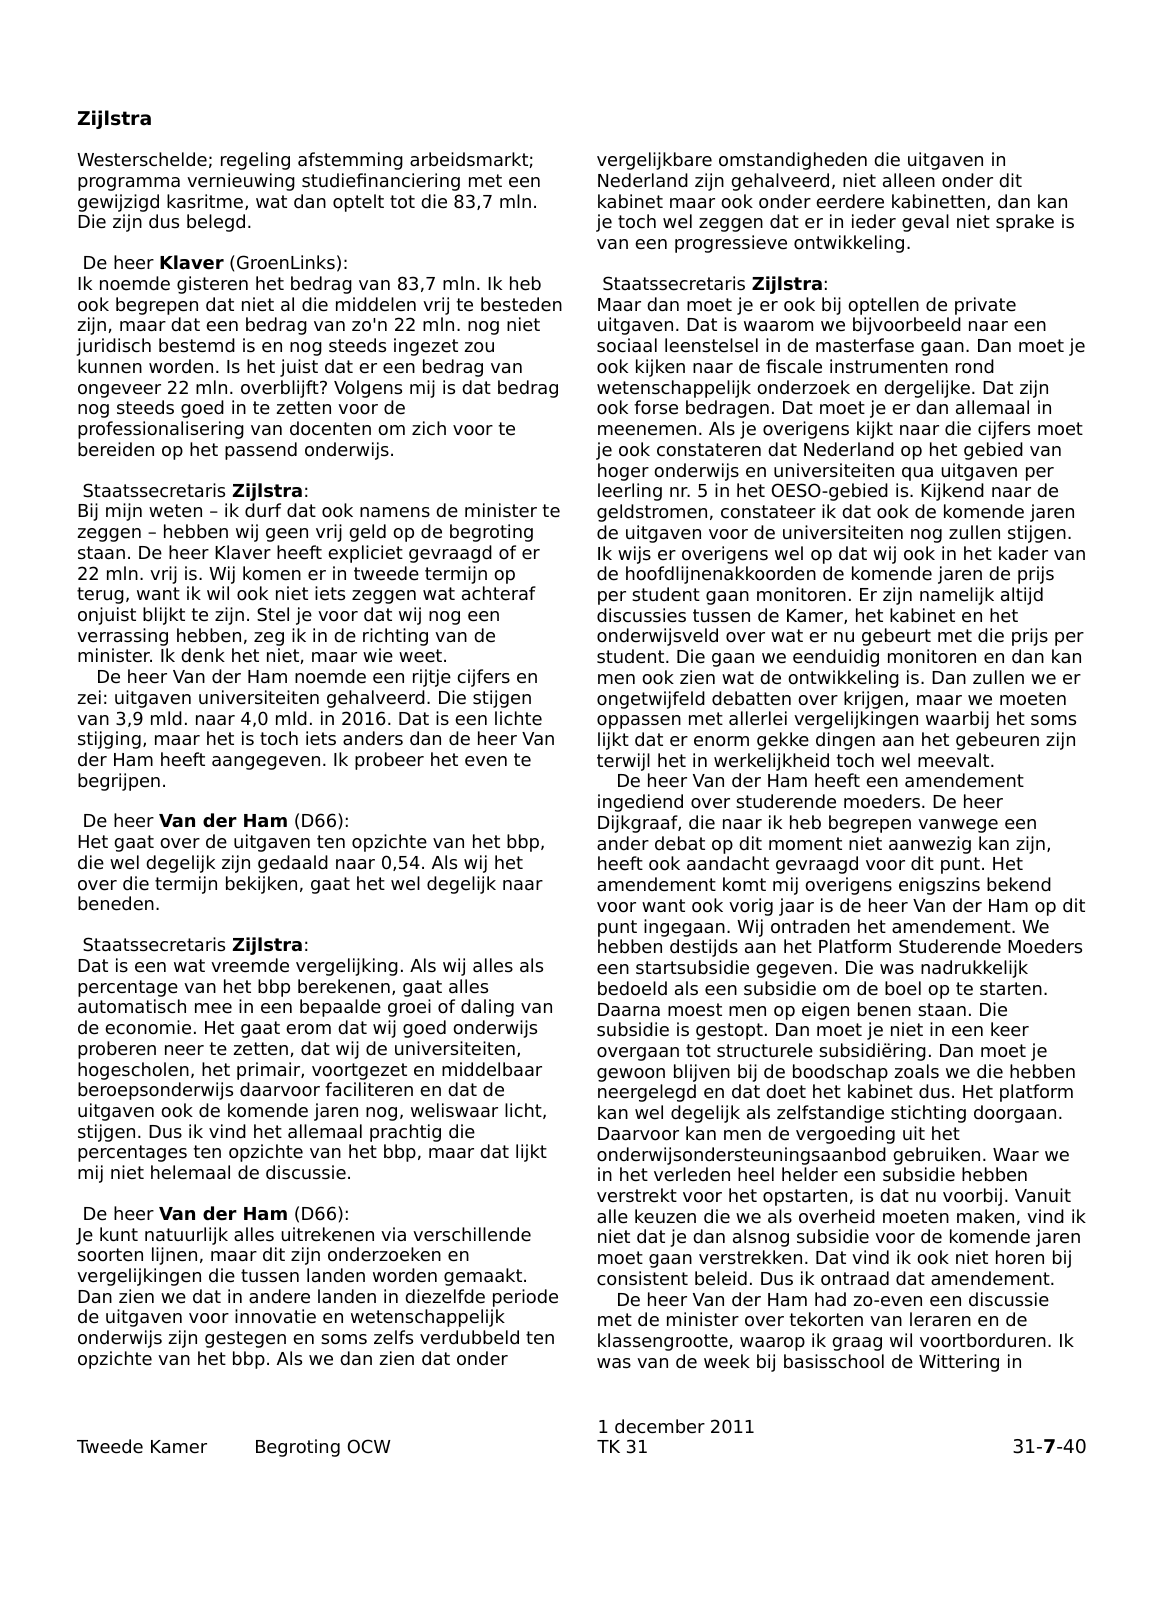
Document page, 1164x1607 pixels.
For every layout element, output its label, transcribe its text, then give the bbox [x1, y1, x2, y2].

text Ik noemde gisteren het bedrag van 83,7 mln. Ik heb ook begrepen dat niet al die middelen vrij te besteden zijn, maar dat een bedrag van zo'n 22 mln. nog niet juridisch bestemd is en nog steeds ingezet zou kunnen worden. Is het juist dat er een bedrag van ongeveer 22 mln. overblijft? Volgens mij is dat bedrag nog steeds goed in te zetten voor de professionalisering van docenten om zich voor te bereiden op het passend onderwijs. [77, 274, 567, 460]
text Dat is een wat vreemde vergelijking. Als wij alles als percentage van het bbp berekenen, gaat alles automatisch mee in een bepaalde groei of daling van de economie. Het gaat erom dat wij goed onderwijs proberen neer te zetten, dat wij de universiteiten, hogescholen, het primair, voortgezet en middelbaar beroepsonderwijs daarvoor faciliteren en dat de uitgaven ook de komende jaren nog, weliswaar licht, stijgen. Dus ik vind het allemaal prachtig die percentages ten opzichte van het bbp, maar dat lijkt mij niet helemaal de discussie. [77, 956, 567, 1184]
text Staatssecretaris Zijlstra: [596, 274, 1087, 294]
text De heer Van der Ham heeft een amendement ingediend over studerende moeders. De heer Dijkgraaf, die naar ik heb begrepen vanwege een ander debat op dit moment niet aanwezig kan zijn, heeft ook aandacht gevraagd voor dit punt. Het amendement komt mij overigens enigszins bekend voor want ook vorig jaar is de heer Van der Ham op dit punt ingegaan. Wij ontraden het amendement. We hebben destijds aan het Platform Studerende Moeders een startsubsidie gegeven. Die was nadrukkelijk bedoeld als een subsidie om de boel op te starten. Daarna moest men op eigen benen staan. Die subsidie is gestopt. Dan moet je niet in een keer overgaan tot structurele subsidiëring. Dan moet je gewoon blijven bij de boodschap zoals we die hebben neergelegd en dat doet het kabinet dus. Het platform kan wel degelijk als zelfstandige stichting doorgaan. Daarvoor kan men de vergoeding uit het onderwijsondersteuningsaanbod gebruiken. Waar we in het verleden heel helder een subsidie hebben verstrekt voor het opstarten, is dat nu voorbij. Vanuit alle keuzen die we als overheid moeten maken, vind ik niet dat je dan alsnog subsidie voor de komende jaren moet gaan verstrekken. Dat vind ik ook niet horen bij consistent beleid. Dus ik ontraad dat amendement. [596, 771, 1087, 1289]
text De heer Van der Ham noemde een rijtje cijfers en zei: uitgaven universiteiten gehalveerd. Die stijgen van 3,9 mld. naar 4,0 mld. in 2016. Dat is een lichte stijging, maar het is toch iets anders dan de heer Van der Ham heeft aangegeven. Ik probeer het even te begrijpen. [77, 667, 567, 791]
text Het gaat over de uitgaven ten opzichte van het bbp, die wel degelijk zijn gedaald naar 0,54. Als wij het over die termijn bekijken, gaat het wel degelijk naar beneden. [77, 832, 567, 915]
text Staatssecretaris Zijlstra: [77, 935, 567, 956]
text Staatssecretaris Zijlstra: [77, 480, 567, 501]
text De heer Klaver (GroenLinks): [77, 253, 567, 274]
text Westerschelde; regeling afstemming arbeidsmarkt; programma vernieuwing studiefinanciering met een gewijzigd kasritme, wat dan optelt tot die 83,7 mln. Die zijn dus belegd. [77, 150, 567, 233]
text Je kunt natuurlijk alles uitrekenen via verschillende soorten lijnen, maar dit zijn onderzoeken en vergelijkingen die tussen landen worden gemaakt. Dan zien we dat in andere landen in diezelfde periode de uitgaven voor innovatie en wetenschappelijk onderwijs zijn gestegen en soms zelfs verdubbeld ten opzichte van het bbp. Als we dan zien dat onder [77, 1224, 567, 1369]
text Maar dan moet je er ook bij optellen de private uitgaven. Dat is waarom we bijvoorbeeld naar een sociaal leenstelsel in de masterfase gaan. Dan moet je ook kijken naar de fiscale instrumenten rond wetenschappelijk onderzoek en dergelijke. Dat zijn ook forse bedragen. Dat moet je er dan allemaal in meenemen. Als je overigens kijkt naar die cijfers moet je ook constateren dat Nederland op het gebied van hoger onderwijs en universiteiten qua uitgaven per leerling nr. 5 in het OESO-gebied is. Kijkend naar de geldstromen, constateer ik dat ook de komende jaren de uitgaven voor de universiteiten nog zullen stijgen. Ik wijs er overigens wel op dat wij ook in het kader van de hoofdlijnenakkoorden de komende jaren de prijs per student gaan monitoren. Er zijn namelijk altijd discussies tussen de Kamer, het kabinet en het onderwijsveld over wat er nu gebeurt met die prijs per student. Die gaan we eenduidig monitoren en dan kan men ook zien wat de ontwikkeling is. Dan zullen we er ongetwijfeld debatten over krijgen, maar we moeten oppassen met allerlei vergelijkingen waarbij het soms lijkt dat er enorm gekke dingen aan het gebeuren zijn terwijl het in werkelijkheid toch wel meevalt. [596, 294, 1087, 771]
text De heer Van der Ham (D66): [77, 811, 567, 832]
text vergelijkbare omstandigheden die uitgaven in Nederland zijn gehalveerd, niet alleen onder dit kabinet maar ook onder eerdere kabinetten, dan kan je toch wel zeggen dat er in ieder geval niet sprake is van een progressieve ontwikkeling. [596, 150, 1087, 254]
text De heer Van der Ham had zo-even een discussie met de minister over tekorten van leraren en de klassengrootte, waarop ik graag wil voortborduren. Ik was van de week bij basisschool de Wittering in [596, 1289, 1087, 1372]
text Bij mijn weten – ik durf dat ook namens de minister te zeggen – hebben wij geen vrij geld op de begroting staan. De heer Klaver heeft expliciet gevraagd of er 22 mln. vrij is. Wij komen er in tweede termijn op terug, want ik wil ook niet iets zeggen wat achteraf onjuist blijkt te zijn. Stel je voor dat wij nog een verrassing hebben, zeg ik in de richting van de minister. Ik denk het niet, maar wie weet. [77, 501, 567, 667]
text De heer Van der Ham (D66): [77, 1204, 567, 1224]
